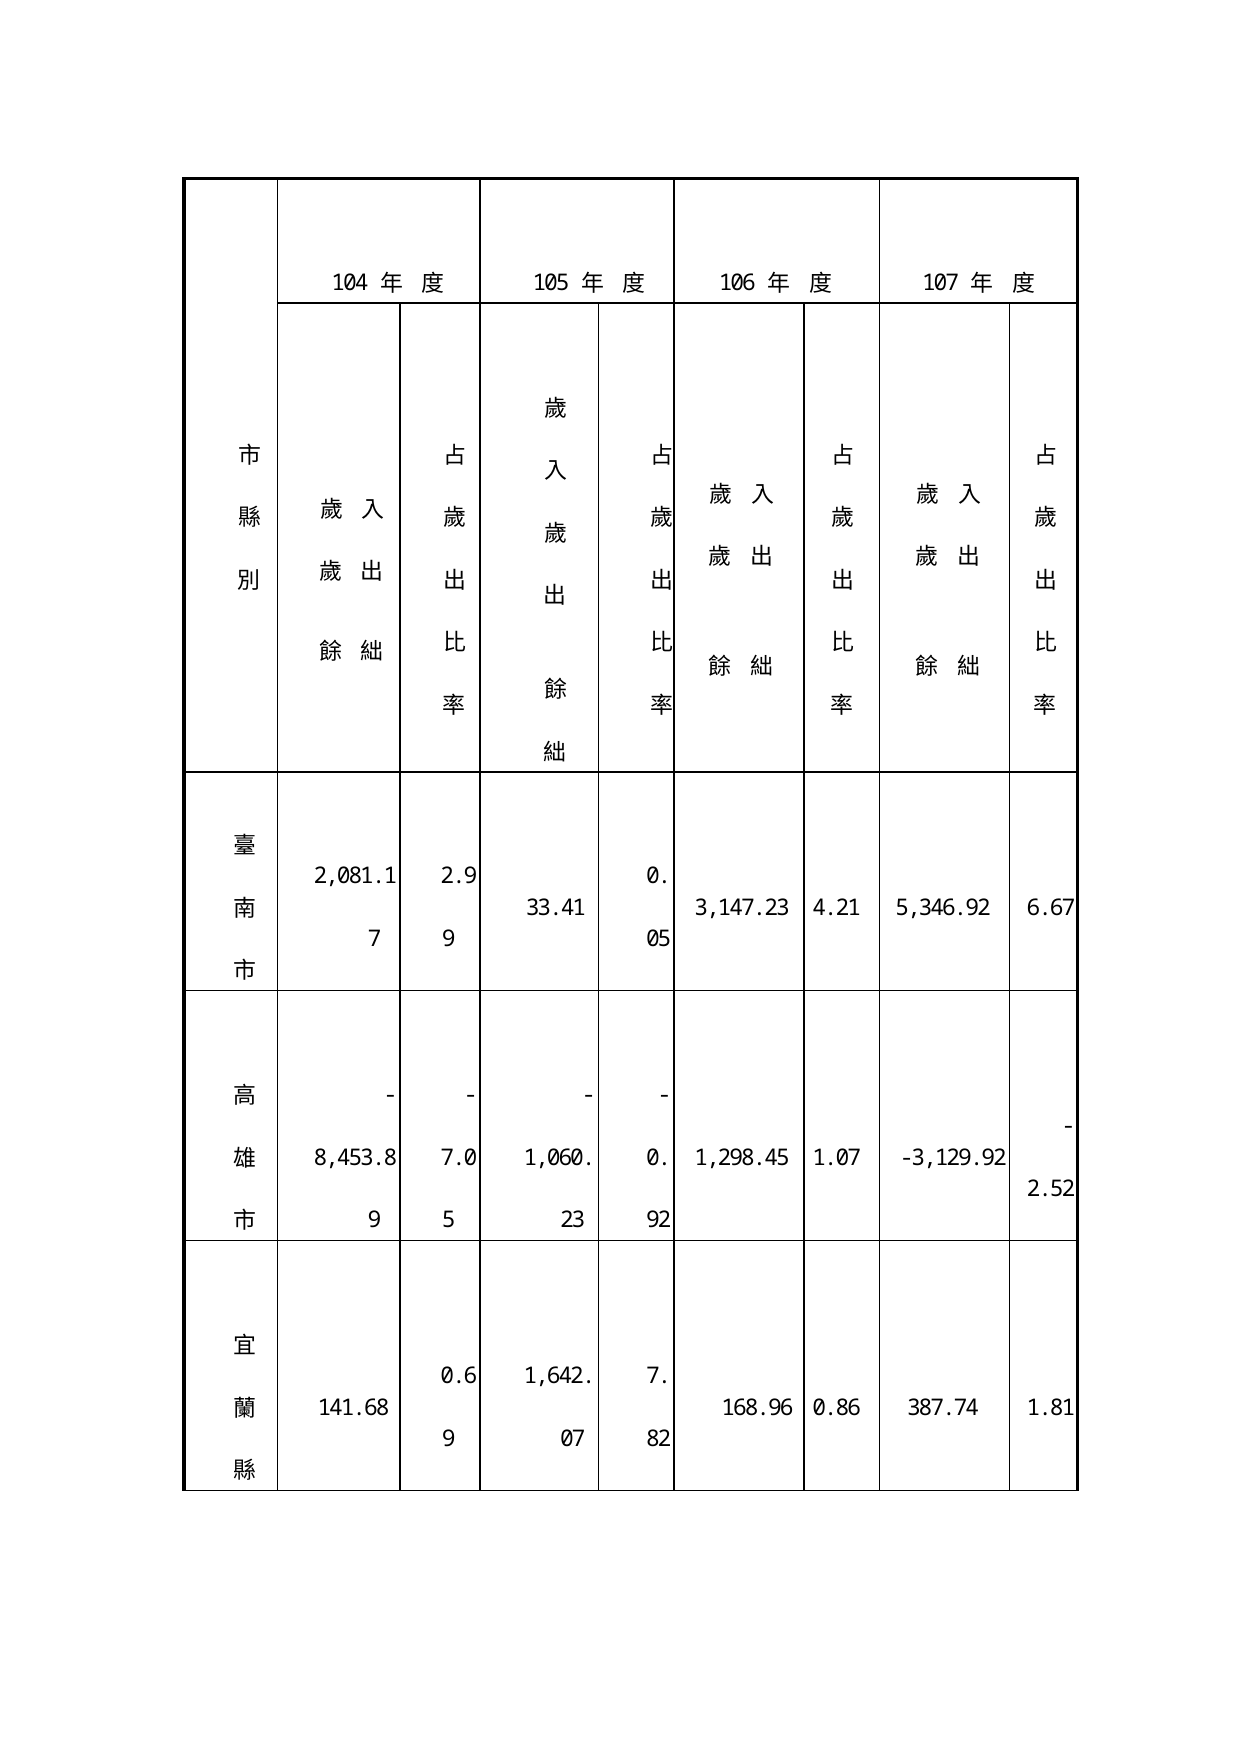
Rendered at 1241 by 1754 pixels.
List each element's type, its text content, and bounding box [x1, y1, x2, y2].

table_cell -7.05 [401, 991, 479, 1240]
table_cell 占歲出比率 [401, 304, 479, 771]
table_cell 占歲出比率 [599, 304, 673, 771]
table_cell -2.52 [1010, 991, 1076, 1240]
table_cell 歲入歲出 餘絀 [481, 304, 598, 771]
table_cell 168.96 [675, 1241, 803, 1490]
table_cell 33.41 [481, 773, 598, 990]
table_cell 臺南市 [186, 773, 277, 990]
table_cell 4.21 [805, 773, 879, 990]
table_header 107年度 [880, 180, 1076, 302]
table_cell 0.86 [805, 1241, 879, 1490]
table_cell 387.74 [880, 1241, 1009, 1490]
table_cell -8,453.89 [278, 991, 399, 1240]
table_header 105年度 [481, 180, 673, 302]
table_cell -3,129.92 [880, 991, 1009, 1240]
table_cell 歲入歲出 餘絀 [278, 304, 399, 771]
table_cell 1,642.07 [481, 1241, 598, 1490]
table_cell 1,298.45 [675, 991, 803, 1240]
table_cell 3,147.23 [675, 773, 803, 990]
table_cell 5,346.92 [880, 773, 1009, 990]
table_cell -0.92 [599, 991, 673, 1240]
table_cell 0.69 [401, 1241, 479, 1490]
table_cell 141.68 [278, 1241, 399, 1490]
table_cell 7.82 [599, 1241, 673, 1490]
table_cell 宜蘭縣 [186, 1241, 277, 1490]
table_cell 1.07 [805, 991, 879, 1240]
table_header 市縣別 [186, 180, 277, 771]
table_cell 1.81 [1010, 1241, 1076, 1490]
table_cell 占歲出比率 [805, 304, 879, 771]
table_cell 0.05 [599, 773, 673, 990]
table_cell 2,081.17 [278, 773, 399, 990]
table_cell -1,060.23 [481, 991, 598, 1240]
table_cell 6.67 [1010, 773, 1076, 990]
table_cell 歲入歲出 餘絀 [880, 304, 1009, 771]
table_header 104年度 [278, 180, 479, 302]
table_cell 高雄市 [186, 991, 277, 1240]
table_cell 占歲出比率 [1010, 304, 1076, 771]
table_header 106年度 [675, 180, 879, 302]
table_cell 歲入歲出 餘絀 [675, 304, 803, 771]
table_cell 2.99 [401, 773, 479, 990]
